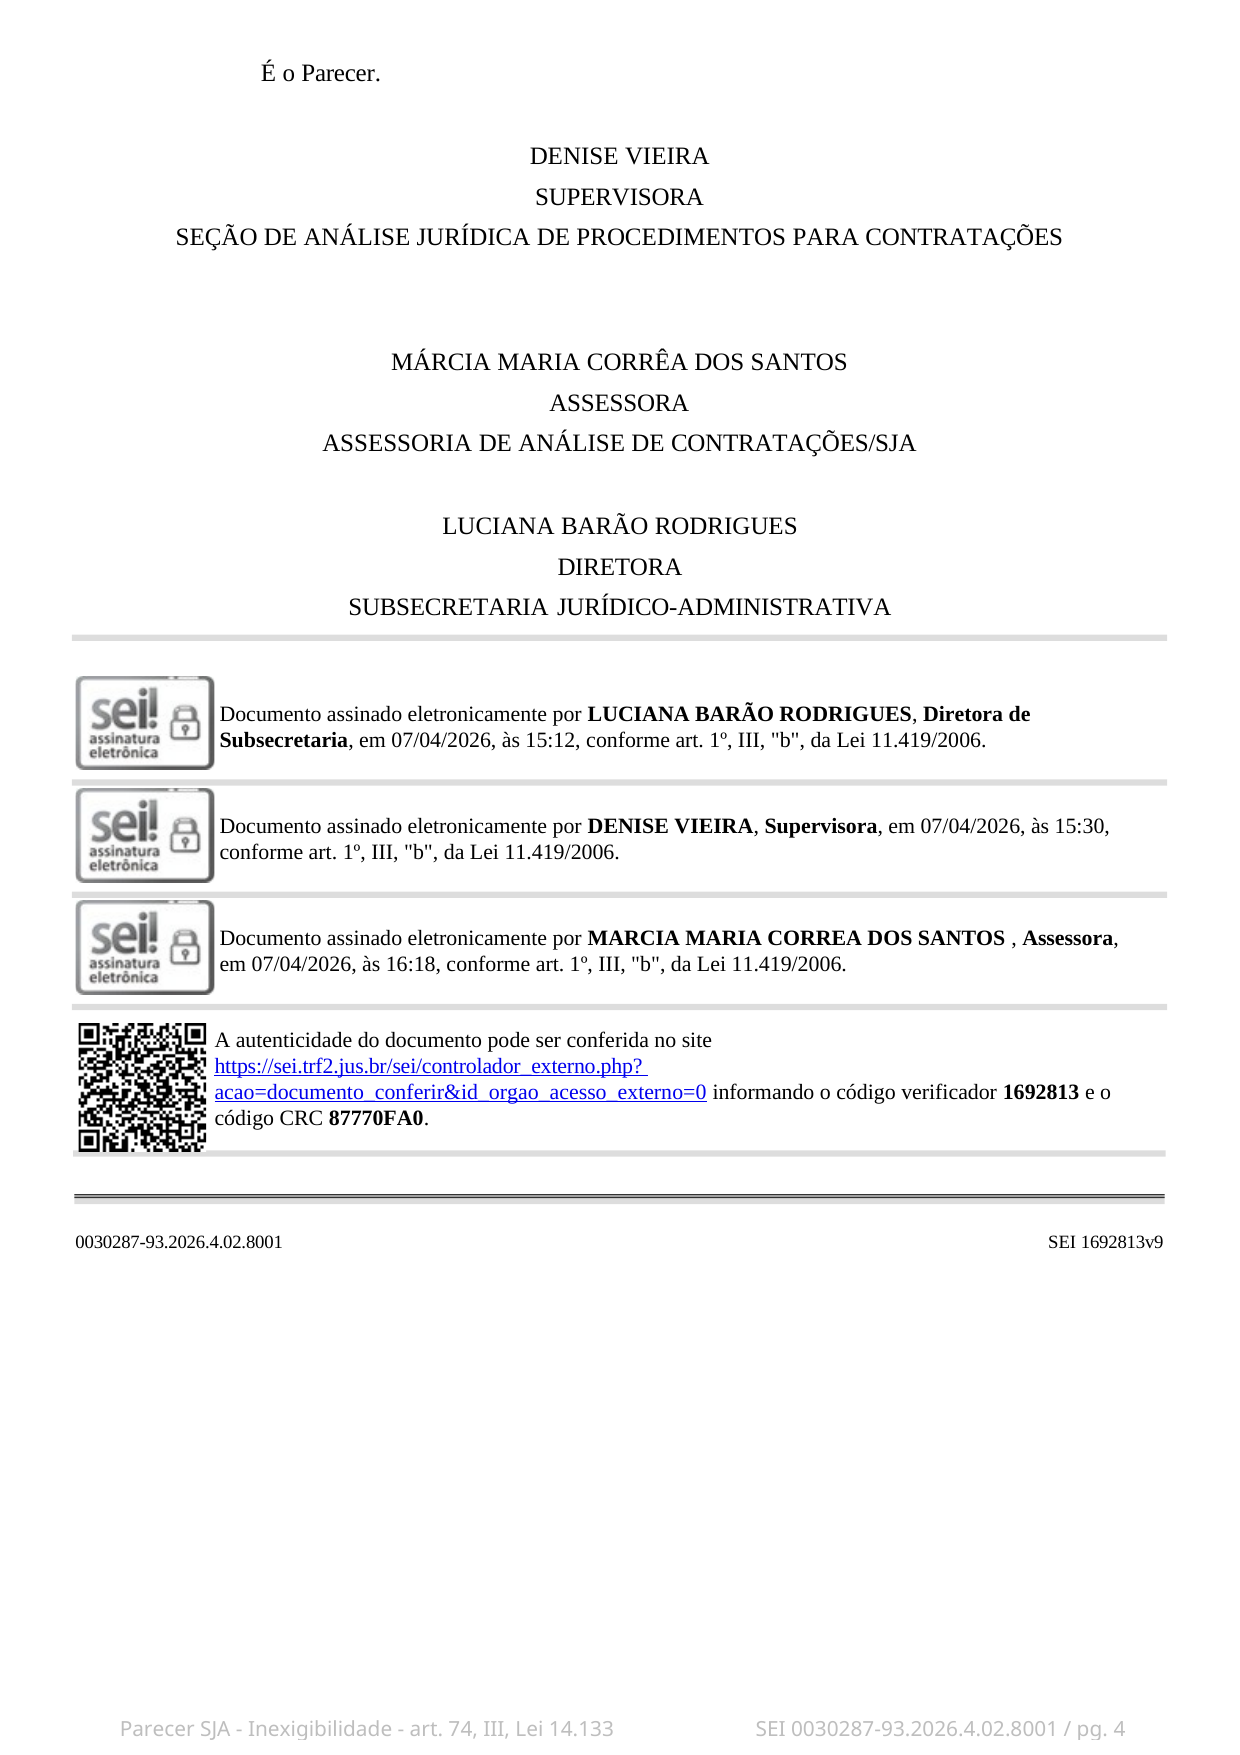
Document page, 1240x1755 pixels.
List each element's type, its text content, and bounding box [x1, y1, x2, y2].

text Documento assinado eletronicamente por DENISE VIEIRA, Supervisora, em 07/04/2026, às 15:30, conforme art. 1º, III, "b", da Lei 11.419/2006. [219, 813, 1134, 864]
text 0030287-93.2026.4.02.8001 SEI 1692813v9 [0, 1231, 1239, 1252]
text Documento assinado eletronicamente por LUCIANA BARÃO RODRIGUES, Diretora de Subsecretaria, em 07/04/2026, às 15:12, conforme art. 1º, III, "b", da Lei 11.419/2006. [219, 701, 1134, 752]
text SUBSECRETARIA JURÍDICO-ADMINISTRATIVA [0, 593, 1239, 621]
text Documento assinado eletronicamente por MARCIA MARIA CORREA DOS SANTOS , Assessora, em 07/04/2026, às 16:18, conforme art. 1º, III, "b", da Lei 11.419/2006. [219, 925, 1134, 976]
text DENISE VIEIRA SUPERVISORA [448, 141, 791, 211]
text É o Parecer. [261, 58, 1239, 87]
text ASSESSORIA DE ANÁLISE DE CONTRATAÇÕES/SJA [0, 429, 1239, 457]
text MÁRCIA MARIA CORRÊA DOS SANTOS ASSESSORA [391, 347, 848, 416]
text LUCIANA BARÃO RODRIGUES DIRETORA [383, 511, 856, 581]
text SEÇÃO DE ANÁLISE JURÍDICA DE PROCEDIMENTOS PARA CONTRATAÇÕES [0, 223, 1238, 252]
text A autenticidade do documento pode ser conferida no site https://sei.trf2.jus.br/sei/controlador_externo.php? acao=documento_conferir&id_orgao_acesso_externo=0 informando o código verificador 1692813 e o código CRC 87770FA0. [214, 1027, 1134, 1130]
